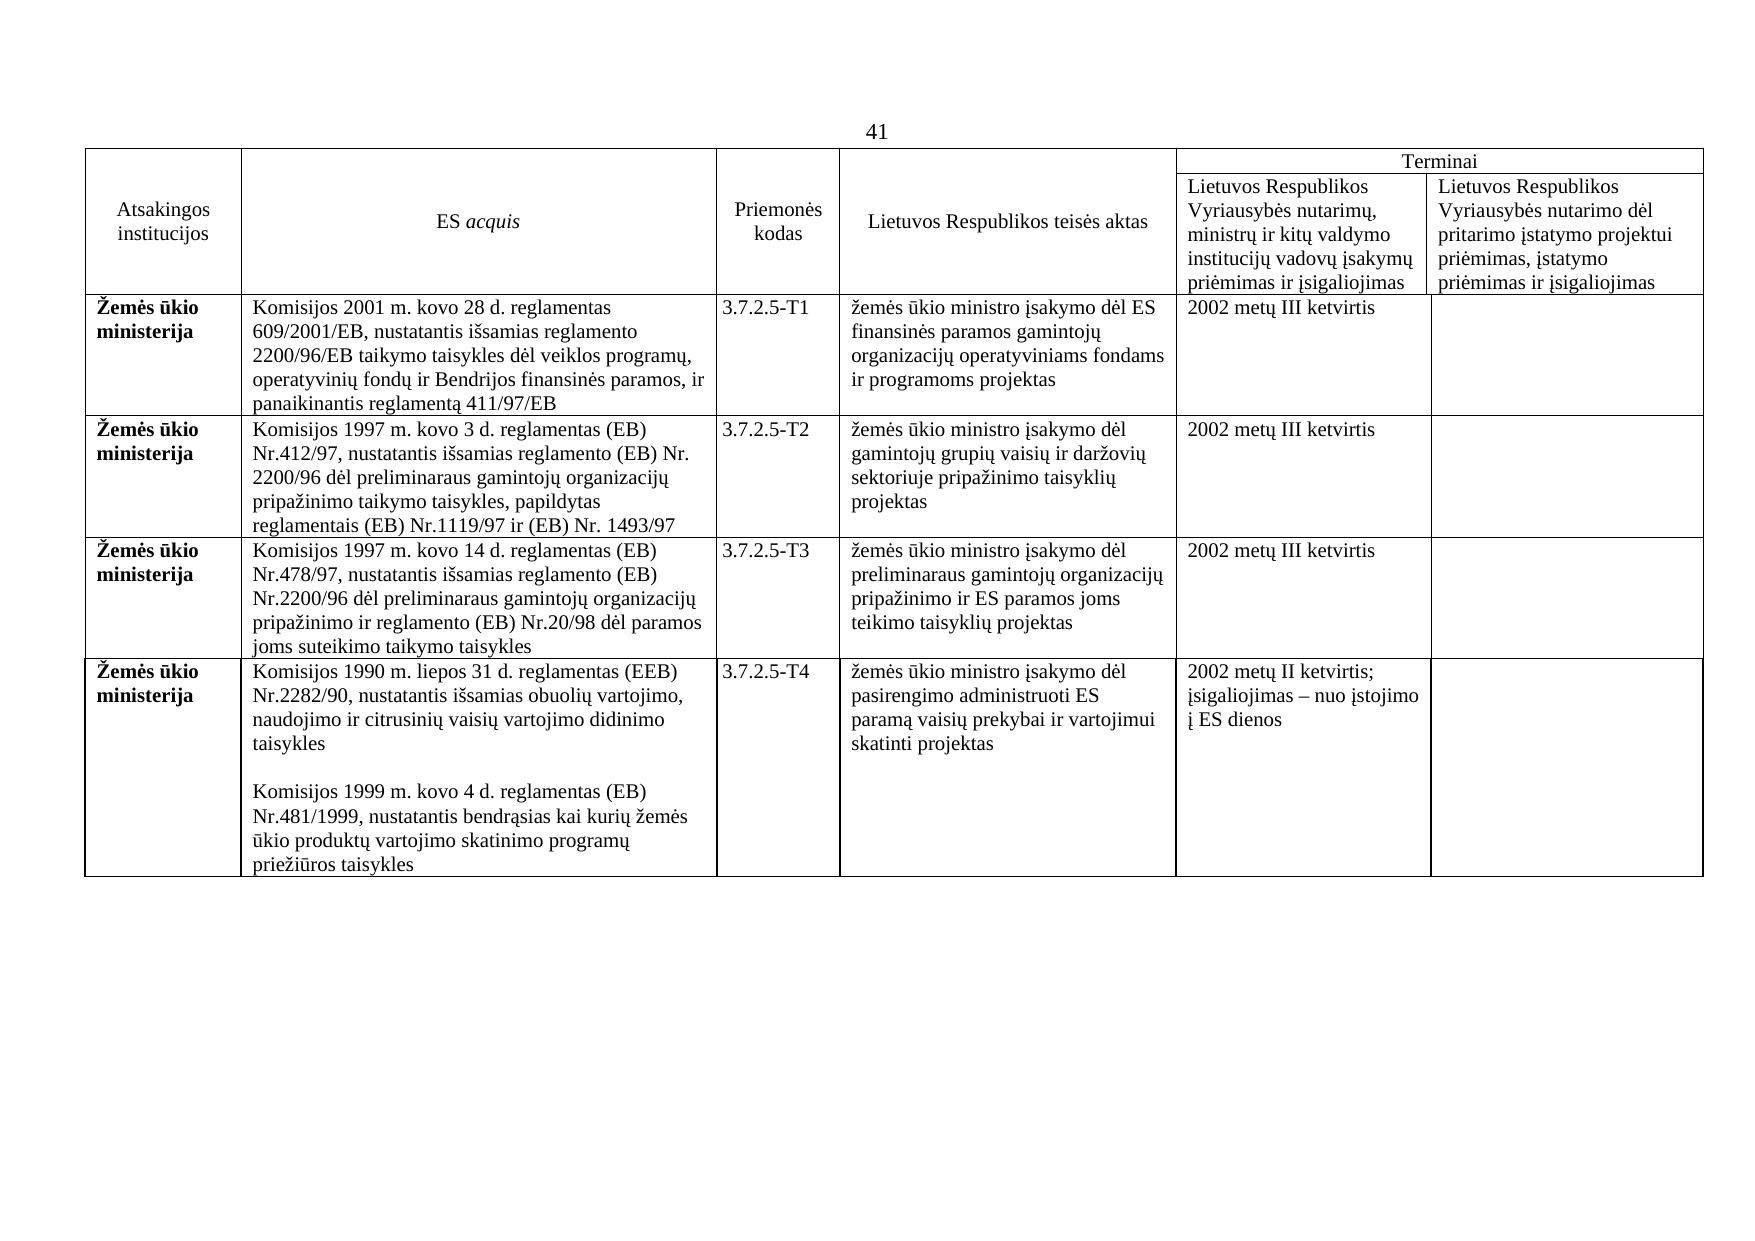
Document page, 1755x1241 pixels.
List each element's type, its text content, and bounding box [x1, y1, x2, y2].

table_cell Žemės ūkio ministerija [86, 295, 241, 415]
table_cell [1432, 295, 1703, 415]
table_cell žemės ūkio ministro įsakymo dėl preliminaraus gamintojų organizacijų pripažinimo ir ES paramos joms teikimo taisyklių projektas [840, 538, 1176, 658]
table_cell žemės ūkio ministro įsakymo dėl pasirengimo administruoti ES paramą vaisių prekybai ir vartojimui skatinti projektas [841, 659, 1175, 876]
table_cell 2002 metų III ketvirtis [1177, 416, 1431, 537]
table_header ES acquis [242, 149, 716, 294]
table_cell 2002 metų III ketvirtis [1177, 295, 1431, 415]
table_header Terminai [1177, 149, 1703, 173]
table_cell Komisijos 1997 m. kovo 14 d. reglamentas (EB) Nr.478/97, nustatantis išsamias reglamento (EB) Nr.2200/96 dėl preliminaraus gamintojų organizacijų pripažinimo ir reglamento (EB) Nr.20/98 dėl paramos joms suteikimo taikymo taisykles [242, 538, 716, 658]
table_cell žemės ūkio ministro įsakymo dėl gamintojų grupių vaisių ir daržovių sektoriuje pripažinimo taisyklių projektas [840, 416, 1176, 537]
table_cell 3.7.2.5-T2 [717, 416, 839, 537]
table_cell žemės ūkio ministro įsakymo dėl ES finansinės paramos gamintojų organizacijų operatyviniams fondams ir programoms projektas [840, 295, 1176, 415]
table_cell [1432, 659, 1702, 876]
table_cell Lietuvos Respublikos Vyriausybės nutarimo dėl pritarimo įstatymo projektui priėmimas, įstatymo priėmimas ir įsigaliojimas [1427, 174, 1703, 294]
table_cell 3.7.2.5-T3 [717, 538, 839, 658]
table_header Lietuvos Respublikos teisės aktas [840, 149, 1176, 294]
table_cell Komisijos 1997 m. kovo 3 d. reglamentas (EB) Nr.412/97, nustatantis išsamias reglamento (EB) Nr. 2200/96 dėl preliminaraus gamintojų organizacijų pripažinimo taikymo taisykles, papildytas reglamentais (EB) Nr.1119/97 ir (EB) Nr. 1493/97 [242, 416, 716, 537]
table_header Atsakingos institucijos [86, 149, 241, 294]
table_cell Žemės ūkio ministerija [86, 416, 241, 537]
table_cell [1432, 416, 1703, 537]
table_cell 2002 metų II ketvirtis; įsigaliojimas – nuo įstojimo į ES dienos [1177, 659, 1430, 876]
table_cell Žemės ūkio ministerija [86, 538, 241, 658]
table_cell 3.7.2.5-T4 [718, 659, 839, 876]
table_cell Žemės ūkio ministerija [86, 659, 240, 876]
table_cell [1432, 538, 1703, 658]
table_cell Komisijos 2001 m. kovo 28 d. reglamentas 609/2001/EB, nustatantis išsamias reglamento 2200/96/EB taikymo taisykles dėl veiklos programų, operatyvinių fondų ir Bendrijos finansinės paramos, ir panaikinantis reglamentą 411/97/EB [242, 295, 716, 415]
table_header Priemonės kodas [717, 149, 839, 294]
table_cell Lietuvos Respublikos Vyriausybės nutarimų, ministrų ir kitų valdymo institucijų vadovų įsakymų priėmimas ir įsigaliojimas [1177, 174, 1426, 294]
table_cell 3.7.2.5-T1 [717, 295, 839, 415]
table_cell Komisijos 1990 m. liepos 31 d. reglamentas (EEB) Nr.2282/90, nustatantis išsamias obuolių vartojimo, naudojimo ir citrusinių vaisių vartojimo didinimo taisykles Komisijos 1999 m. kovo 4 d. reglamentas (EB) Nr.481/1999, nustatantis bendrąsias kai kurių žemės ūkio produktų vartojimo skatinimo programų priežiūros taisykles [242, 659, 716, 876]
table_cell 2002 metų III ketvirtis [1177, 538, 1431, 658]
